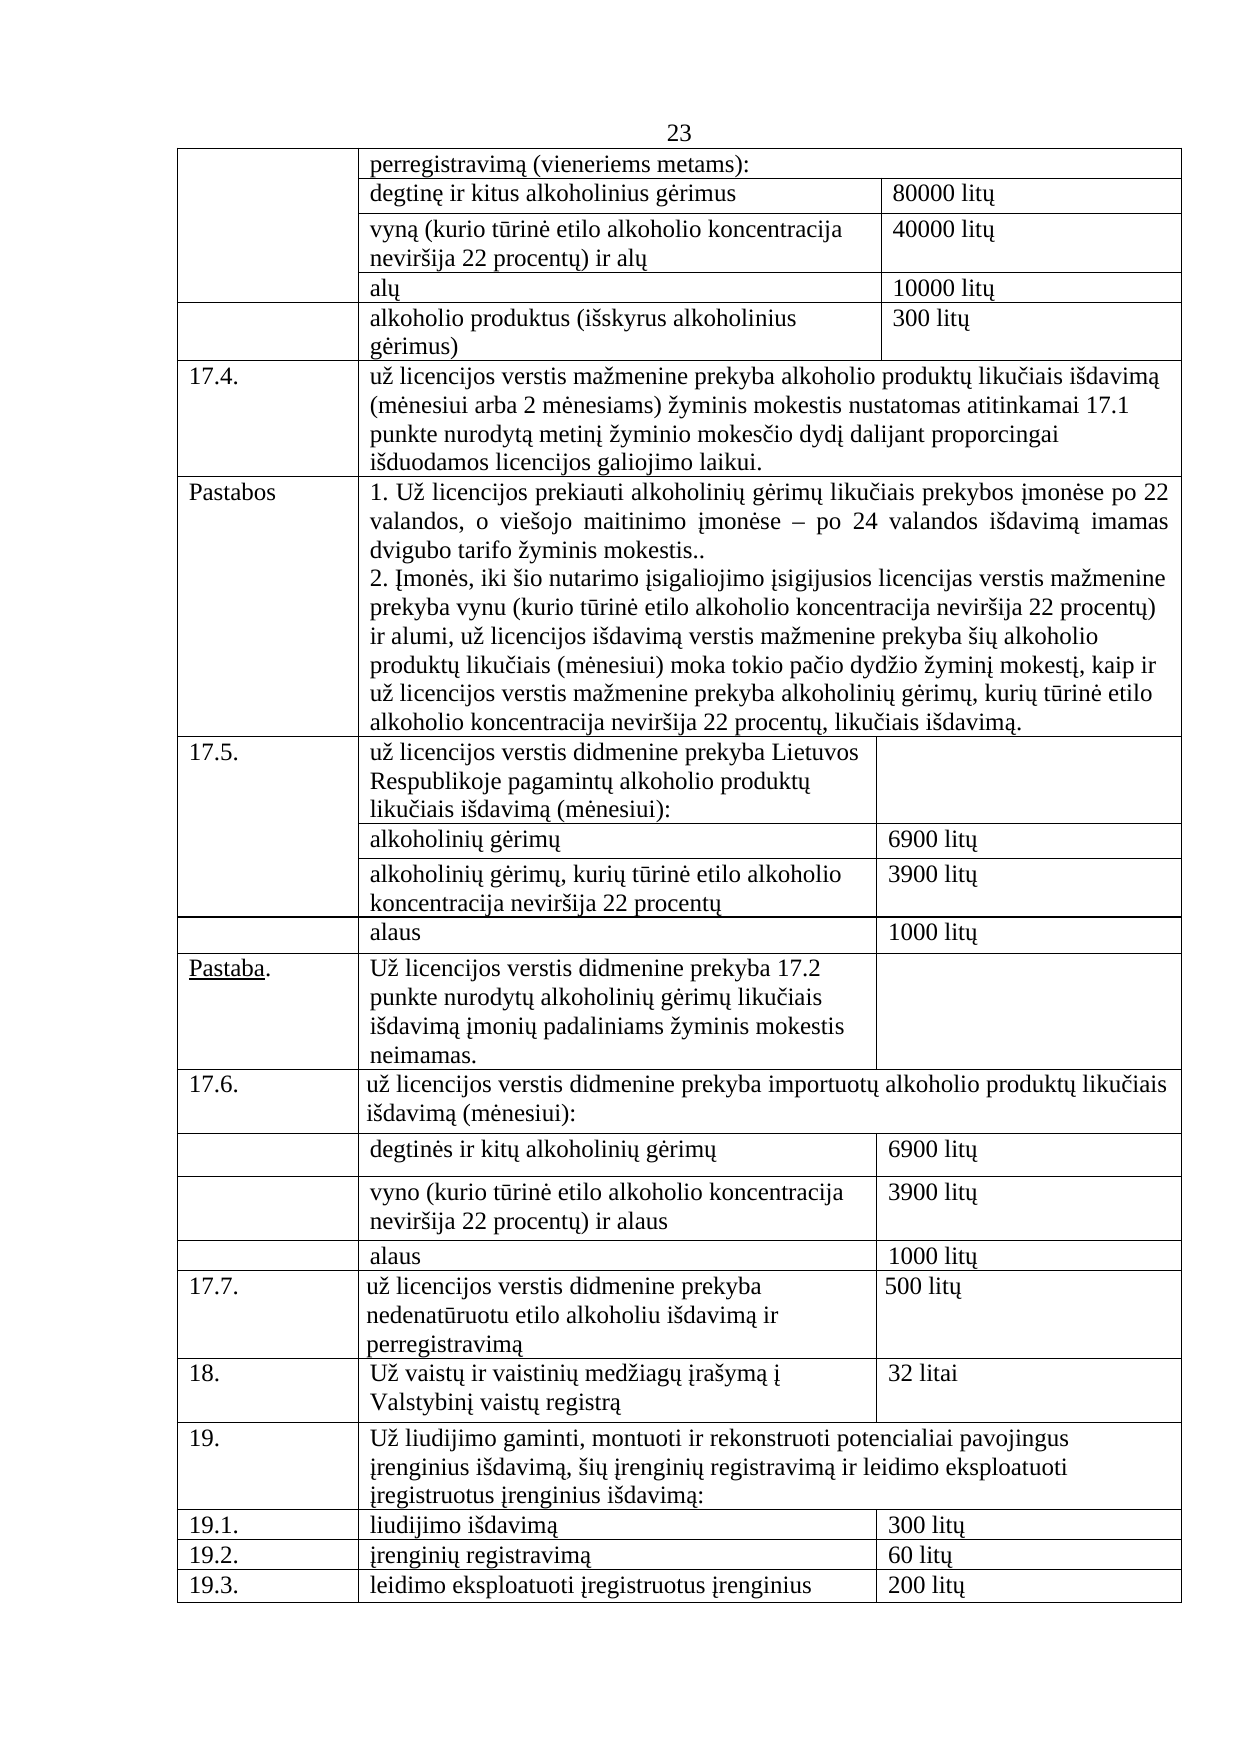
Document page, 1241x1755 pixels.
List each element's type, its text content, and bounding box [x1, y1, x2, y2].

table_cell 300 litų [877, 1510, 1181, 1539]
table_cell 80000 litų [882, 179, 1181, 213]
table_cell 17.5. [178, 737, 358, 916]
table_cell alaus [359, 918, 876, 952]
table_cell įrenginių registravimą [359, 1540, 876, 1569]
table_cell degtinę ir kitus alkoholinius gėrimus [359, 179, 881, 213]
table_cell 19.2. [178, 1540, 358, 1569]
table_cell 300 litų [882, 303, 1181, 360]
table_cell leidimo eksploatuoti įregistruotus įrenginius [359, 1570, 876, 1602]
table_cell [178, 149, 358, 302]
table_cell [877, 954, 1181, 1068]
table_cell 1000 litų [877, 918, 1181, 952]
table_cell už licencijos verstis didmenine prekyba Lietuvos Respublikoje pagamintų alkoholio produktų likučiais išdavimą (mėnesiui): [359, 737, 876, 823]
table_cell 1000 litų [877, 1241, 1181, 1270]
table_cell 18. [178, 1359, 358, 1422]
table_cell 3900 litų [877, 859, 1181, 916]
table_cell 3900 litų [877, 1177, 1181, 1240]
table_cell Pastaba. [178, 954, 358, 1068]
table_cell 17.7. [178, 1271, 358, 1357]
table_cell [178, 1134, 358, 1176]
table_cell liudijimo išdavimą [359, 1510, 876, 1539]
table_cell už licencijos verstis mažmenine prekyba alkoholio produktų likučiais išdavimą (mėnesiui arba 2 mėnesiams) žyminis mokestis nustatomas atitinkamai 17.1 punkte nurodytą metinį žyminio mokesčio dydį dalijant proporcingai išduodamos licencijos galiojimo laikui. [359, 361, 1181, 476]
table_cell 40000 litų [882, 214, 1181, 272]
table_cell 17.4. [178, 361, 358, 476]
table_cell Už liudijimo gaminti, montuoti ir rekonstruoti potencialiai pavojingus įrenginius išdavimą, šių įrenginių registravimą ir leidimo eksploatuoti įregistruotus įrenginius išdavimą: [359, 1423, 1181, 1509]
table_cell 6900 litų [877, 824, 1181, 858]
table_cell 6900 litų [877, 1134, 1181, 1176]
table_cell [178, 918, 358, 952]
table_cell 19. [178, 1423, 358, 1509]
table_cell [877, 737, 1181, 823]
table_cell alkoholinių gėrimų, kurių tūrinė etilo alkoholio koncentracija neviršija 22 procentų [359, 859, 876, 916]
table_cell Pastabos [178, 477, 358, 736]
table_cell alaus [359, 1241, 876, 1270]
table_cell 60 litų [877, 1540, 1181, 1569]
table_cell perregistravimą (vieneriems metams): [359, 149, 1181, 177]
table_cell Už licencijos verstis didmenine prekyba 17.2 punkte nurodytų alkoholinių gėrimų likučiais išdavimą įmonių padaliniams žyminis mokestis neimamas. [359, 954, 876, 1068]
table_cell vyną (kurio tūrinė etilo alkoholio koncentracija neviršija 22 procentų) ir alų [359, 214, 881, 272]
table_cell [178, 1177, 358, 1240]
table_cell vyno (kurio tūrinė etilo alkoholio koncentracija neviršija 22 procentų) ir alaus [359, 1177, 876, 1240]
table_cell 500 litų [877, 1271, 1181, 1357]
table_cell 1. Už licencijos prekiauti alkoholinių gėrimų likučiais prekybos įmonėse po 22 valandos, o viešojo maitinimo įmonėse – po 24 valandos išdavimą imamas dvigubo tarifo žyminis mokestis.. 2. Įmonės, iki šio nutarimo įsigaliojimo įsigijusios licencijas verstis mažmenine prekyba vynu (kurio tūrinė etilo alkoholio koncentracija neviršija 22 procentų) ir alumi, už licencijos išdavimą verstis mažmenine prekyba šių alkoholio produktų likučiais (mėnesiui) moka tokio pačio dydžio žyminį mokestį, kaip ir už licencijos verstis mažmenine prekyba alkoholinių gėrimų, kurių tūrinė etilo alkoholio koncentracija neviršija 22 procentų, likučiais išdavimą. [359, 477, 1181, 736]
table_cell degtinės ir kitų alkoholinių gėrimų [359, 1134, 876, 1176]
table_cell už licencijos verstis didmenine prekyba nedenatūruotu etilo alkoholiu išdavimą ir perregistravimą [359, 1271, 876, 1357]
table_cell 32 litai [877, 1359, 1181, 1422]
table_cell alkoholinių gėrimų [359, 824, 876, 858]
table_cell 19.1. [178, 1510, 358, 1539]
table_cell [178, 1241, 358, 1270]
table_cell 17.6. [178, 1070, 358, 1133]
table_cell 19.3. [178, 1570, 358, 1602]
table_cell 200 litų [877, 1570, 1181, 1602]
table_cell 10000 litų [882, 273, 1181, 302]
table_cell alų [359, 273, 881, 302]
table_cell už licencijos verstis didmenine prekyba importuotų alkoholio produktų likučiais išdavimą (mėnesiui): [359, 1070, 1181, 1133]
table_cell [178, 303, 358, 360]
table_cell Už vaistų ir vaistinių medžiagų įrašymą į Valstybinį vaistų registrą [359, 1359, 876, 1422]
table_cell alkoholio produktus (išskyrus alkoholinius gėrimus) [359, 303, 881, 360]
